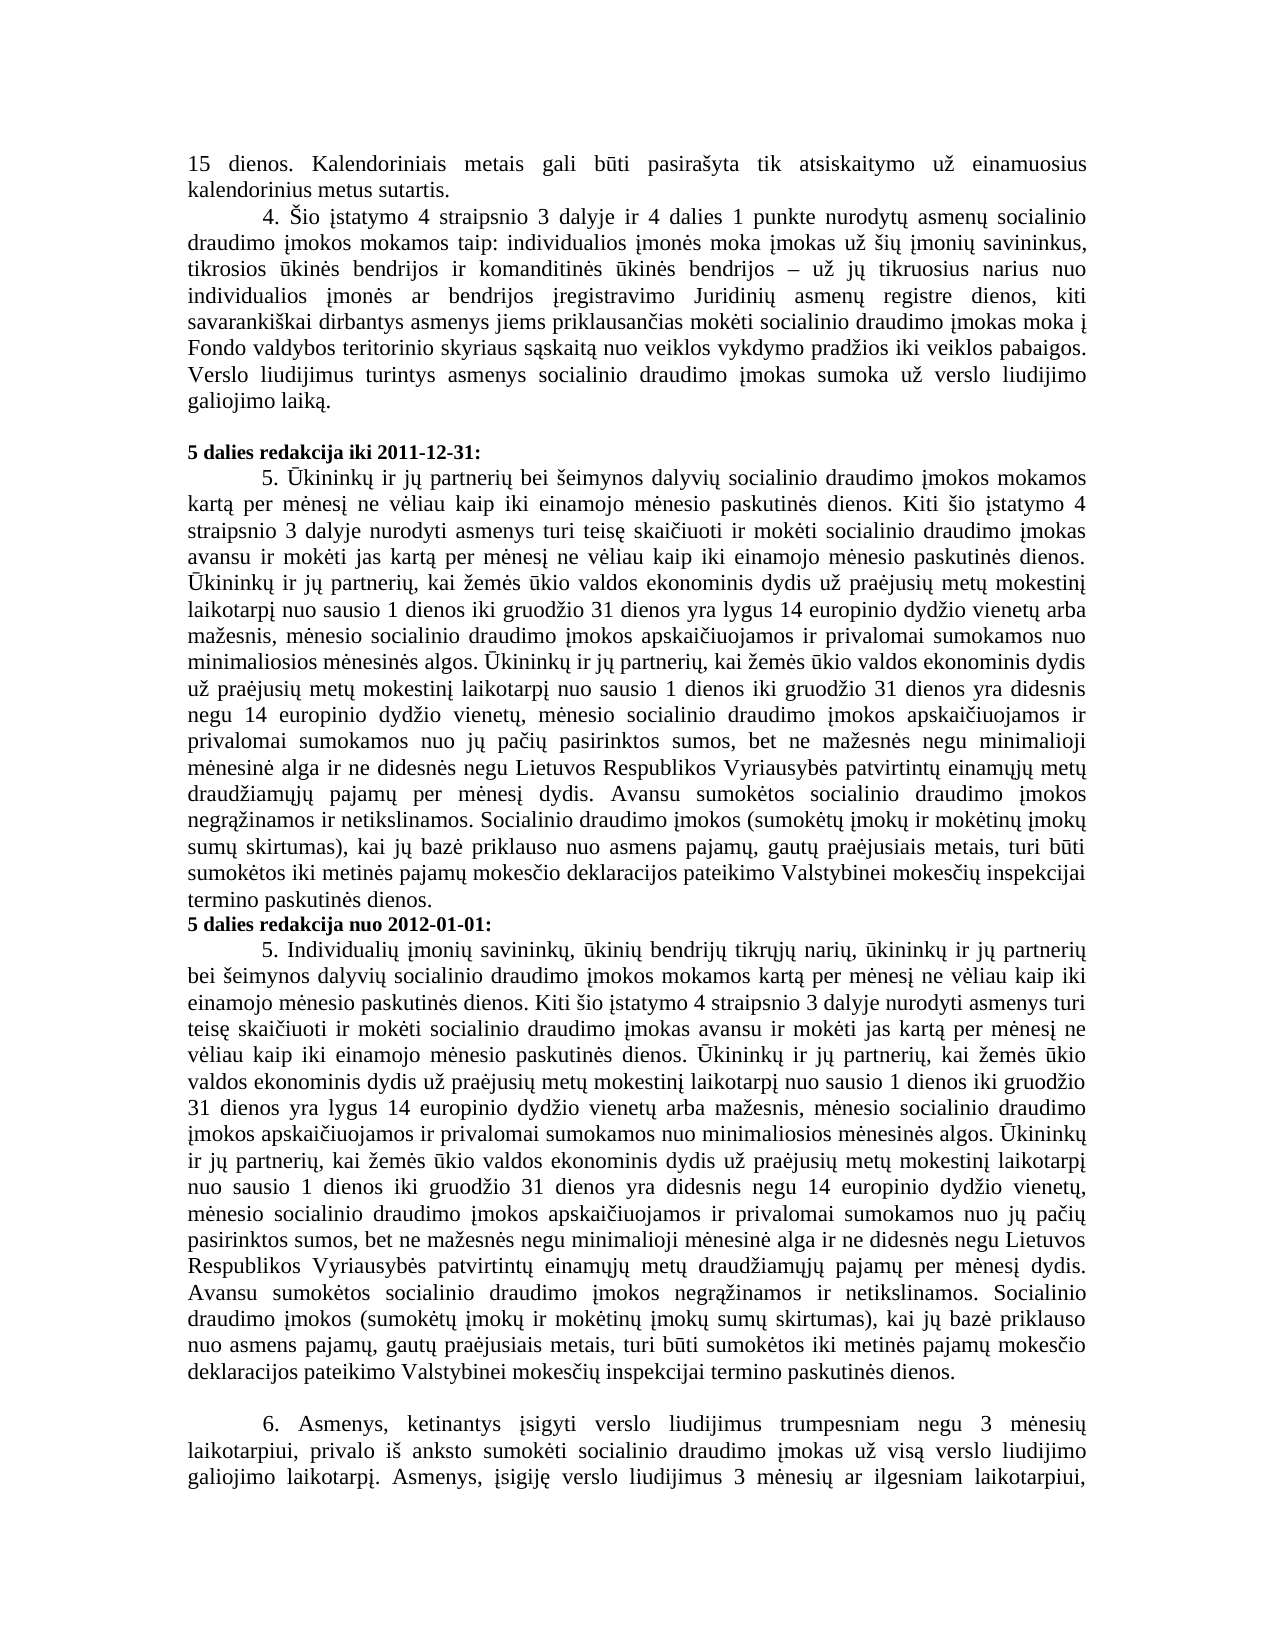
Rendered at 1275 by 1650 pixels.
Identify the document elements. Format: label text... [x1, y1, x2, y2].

text 5. Ūkininkų ir jų partnerių bei šeimynos dalyvių socialinio draudimo įmokos mokamos kartą per mėnesį ne vėliau kaip iki einamojo mėnesio paskutinės dienos. Kiti šio įstatymo 4 straipsnio 3 dalyje nurodyti asmenys turi teisę skaičiuoti ir mokėti socialinio draudimo įmokas avansu ir mokėti jas kartą per mėnesį ne vėliau kaip iki einamojo mėnesio paskutinės dienos. Ūkininkų ir jų partnerių, kai žemės ūkio valdos ekonominis dydis už praėjusių metų mokestinį laikotarpį nuo sausio 1 dienos iki gruodžio 31 dienos yra lygus 14 europinio dydžio vienetų arba mažesnis, mėnesio socialinio draudimo įmokos apskaičiuojamos ir privalomai sumokamos nuo minimaliosios mėnesinės algos. Ūkininkų ir jų partnerių, kai žemės ūkio valdos ekonominis dydis už praėjusių metų mokestinį laikotarpį nuo sausio 1 dienos iki gruodžio 31 dienos yra didesnis negu 14 europinio dydžio vienetų, mėnesio socialinio draudimo įmokos apskaičiuojamos ir privalomai sumokamos nuo jų pačių pasirinktos sumos, bet ne mažesnės negu minimalioji mėnesinė alga ir ne didesnės negu Lietuvos Respublikos Vyriausybės patvirtintų einamųjų metų draudžiamųjų pajamų per mėnesį dydis. Avansu sumokėtos socialinio draudimo įmokos negrąžinamos ir netikslinamos. Socialinio draudimo įmokos (sumokėtų įmokų ir mokėtinų įmokų sumų skirtumas), kai jų bazė priklauso nuo asmens pajamų, gautų praėjusiais metais, turi būti sumokėtos iki metinės pajamų mokesčio deklaracijos pateikimo Valstybinei mokesčių inspekcijai termino paskutinės dienos. [187, 464, 1087, 912]
text 15 dienos. Kalendoriniais metais gali būti pasirašyta tik atsiskaitymo už einamuosius kalendorinius metus sutartis. [187, 150, 1088, 203]
text 5 dalies redakcija nuo 2012-01-01: [187, 912, 1088, 936]
text 6. Asmenys, ketinantys įsigyti verslo liudijimus trumpesniam negu 3 mėnesių laikotarpiui, privalo iš anksto sumokėti socialinio draudimo įmokas už visą verslo liudijimo galiojimo laikotarpį. Asmenys, įsigiję verslo liudijimus 3 mėnesių ar ilgesniam laikotarpiui, [187, 1410, 1087, 1489]
text 5 dalies redakcija iki 2011-12-31: [187, 440, 1088, 464]
text 5. Individualių įmonių savininkų, ūkinių bendrijų tikrųjų narių, ūkininkų ir jų partnerių bei šeimynos dalyvių socialinio draudimo įmokos mokamos kartą per mėnesį ne vėliau kaip iki einamojo mėnesio paskutinės dienos. Kiti šio įstatymo 4 straipsnio 3 dalyje nurodyti asmenys turi teisę skaičiuoti ir mokėti socialinio draudimo įmokas avansu ir mokėti jas kartą per mėnesį ne vėliau kaip iki einamojo mėnesio paskutinės dienos. Ūkininkų ir jų partnerių, kai žemės ūkio valdos ekonominis dydis už praėjusių metų mokestinį laikotarpį nuo sausio 1 dienos iki gruodžio 31 dienos yra lygus 14 europinio dydžio vienetų arba mažesnis, mėnesio socialinio draudimo įmokos apskaičiuojamos ir privalomai sumokamos nuo minimaliosios mėnesinės algos. Ūkininkų ir jų partnerių, kai žemės ūkio valdos ekonominis dydis už praėjusių metų mokestinį laikotarpį nuo sausio 1 dienos iki gruodžio 31 dienos yra didesnis negu 14 europinio dydžio vienetų, mėnesio socialinio draudimo įmokos apskaičiuojamos ir privalomai sumokamos nuo jų pačių pasirinktos sumos, bet ne mažesnės negu minimalioji mėnesinė alga ir ne didesnės negu Lietuvos Respublikos Vyriausybės patvirtintų einamųjų metų draudžiamųjų pajamų per mėnesį dydis. Avansu sumokėtos socialinio draudimo įmokos negrąžinamos ir netikslinamos. Socialinio draudimo įmokos (sumokėtų įmokų ir mokėtinų įmokų sumų skirtumas), kai jų bazė priklauso nuo asmens pajamų, gautų praėjusiais metais, turi būti sumokėtos iki metinės pajamų mokesčio deklaracijos pateikimo Valstybinei mokesčių inspekcijai termino paskutinės dienos. [187, 936, 1087, 1384]
text 4. Šio įstatymo 4 straipsnio 3 dalyje ir 4 dalies 1 punkte nurodytų asmenų socialinio draudimo įmokos mokamos taip: individualios įmonės moka įmokas už šių įmonių savininkus, tikrosios ūkinės bendrijos ir komanditinės ūkinės bendrijos – už jų tikruosius narius nuo individualios įmonės ar bendrijos įregistravimo Juridinių asmenų registre dienos, kiti savarankiškai dirbantys asmenys jiems priklausančias mokėti socialinio draudimo įmokas moka į Fondo valdybos teritorinio skyriaus sąskaitą nuo veiklos vykdymo pradžios iki veiklos pabaigos. Verslo liudijimus turintys asmenys socialinio draudimo įmokas sumoka už verslo liudijimo galiojimo laiką. [187, 203, 1088, 413]
